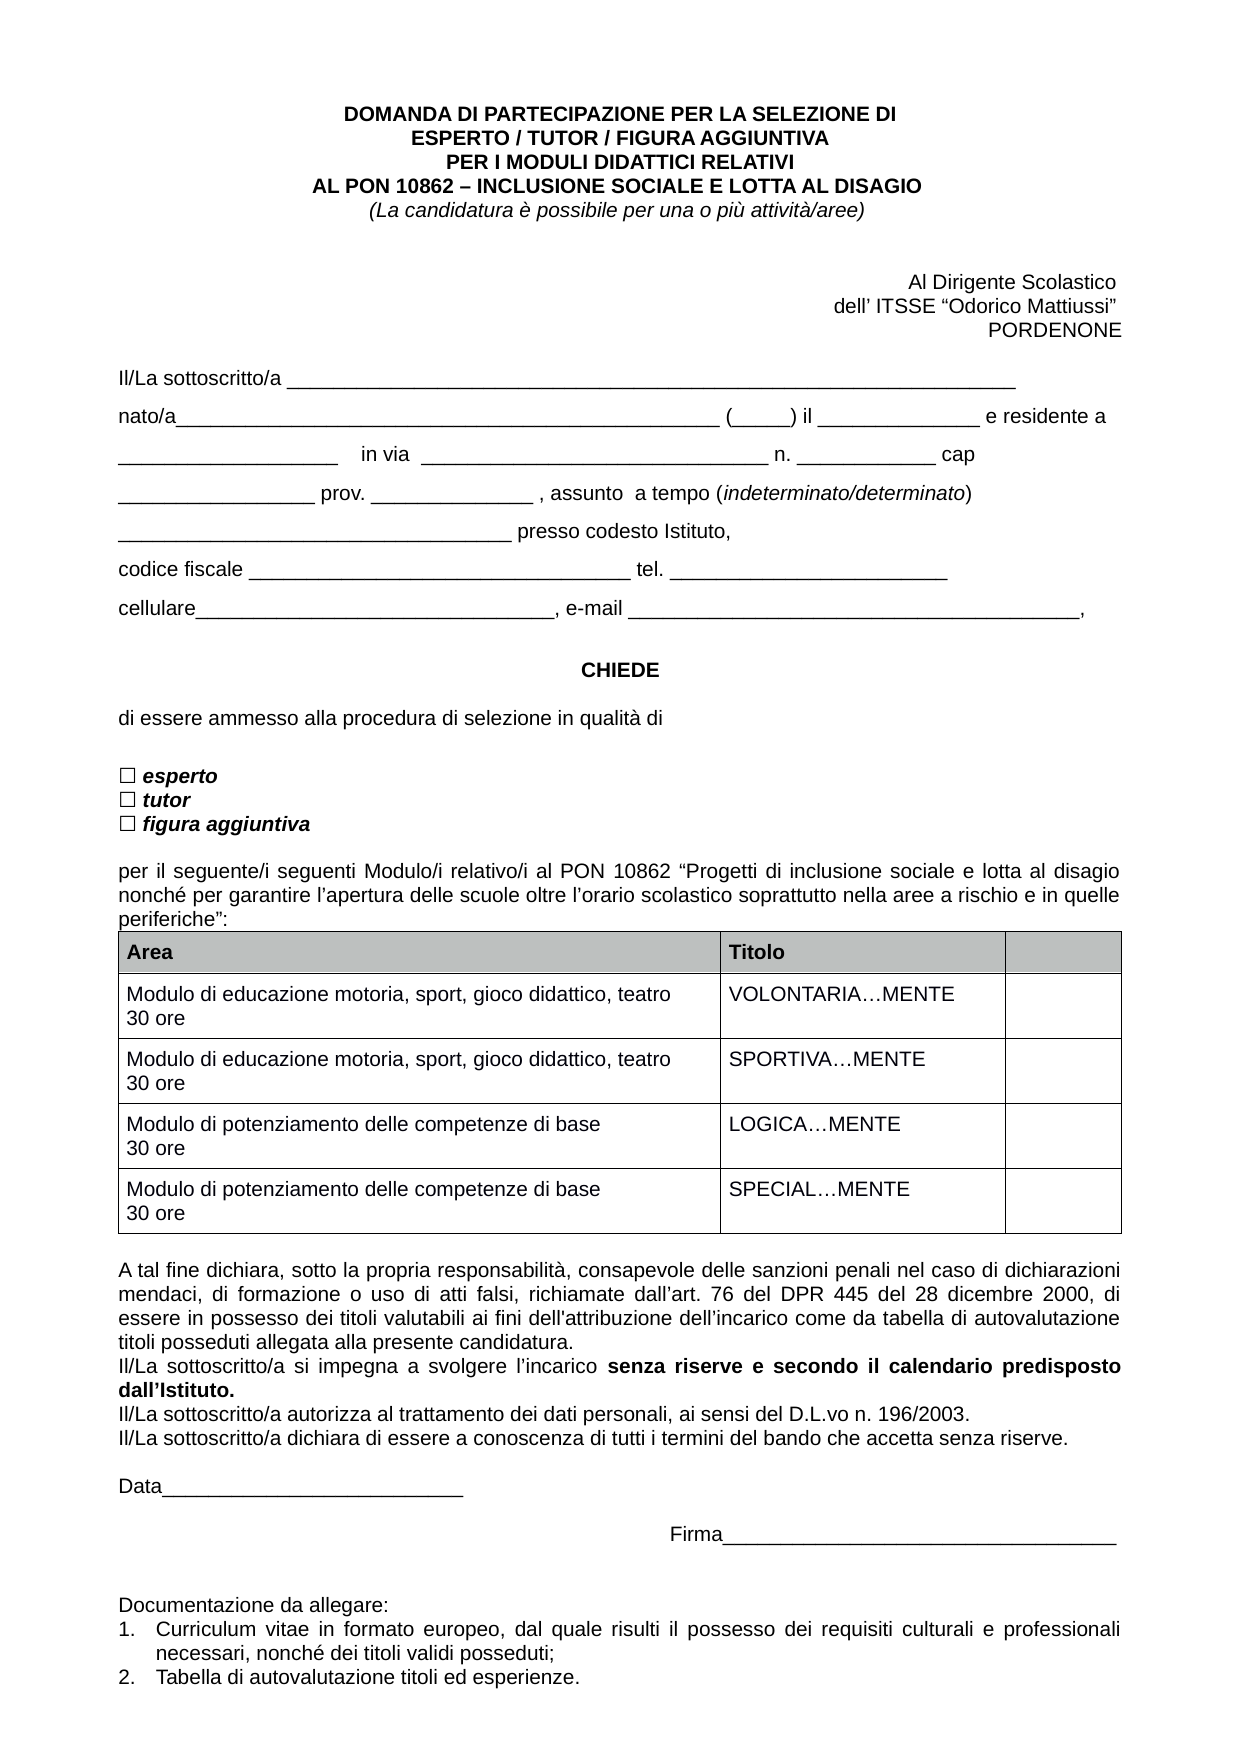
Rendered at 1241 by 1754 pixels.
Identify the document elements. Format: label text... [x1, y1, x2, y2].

text Il/La sottoscritto/a dichiara di essere a conoscenza di tutti i termini del bando che accetta senza riserve. [118, 1426, 1122, 1449]
text ☐ figura aggiuntiva [118, 811, 1122, 835]
table_cell SPORTIVA…MENTE [721, 1039, 1005, 1103]
list Tabella di autovalutazione titoli ed esperienze. [118, 1665, 1122, 1689]
table_header Area [119, 932, 720, 972]
text DOMANDA DI PARTECIPAZIONE PER LA SELEZIONE DI ESPERTO / TUTOR / FIGURA AGGIUNTIVA PER I MODULI DIDATTICI RELATIVI AL PON 10862 – INCLUSIONE SOCIALE E LOTTA AL DISAGIO [118, 102, 1122, 198]
text PORDENONE [118, 317, 1122, 341]
table_cell Modulo di potenziamento delle competenze di base 30 ore [119, 1169, 720, 1233]
table_cell LOGICA…MENTE [721, 1104, 1005, 1168]
text per il seguente/i seguenti Modulo/i relativo/i al PON 10862 “Progetti di inclusione sociale e lotta al disagio nonché per garantire l’apertura delle scuole oltre l’orario scolastico soprattutto nella aree a rischio e in quelle periferiche”: [118, 835, 1122, 931]
text Firma__________________________________ [118, 1521, 1122, 1545]
text Data__________________________ [118, 1473, 1122, 1497]
text Il/La sottoscritto/a _______________________________________________________________ [118, 365, 1122, 389]
table_cell [1006, 1169, 1121, 1233]
text ☐ tutor [118, 787, 1122, 811]
text dell’ ITSSE “Odorico Mattiussi” [118, 293, 1122, 317]
text Il/La sottoscritto/a autorizza al trattamento dei dati personali, ai sensi del D.L.vo n. 196/2003. [118, 1402, 1122, 1426]
table_header [1006, 932, 1121, 972]
table_cell SPECIAL…MENTE [721, 1169, 1005, 1233]
text CHIEDE [118, 658, 1122, 682]
text nato/a_______________________________________________ (_____) il ______________ e residente a ___________________ in via ______________________________ n. ____________ cap _________________ prov. ______________ , assunto a tempo (indeterminato/determinato) __________________________________ presso codesto Istituto, [118, 404, 1122, 543]
text Il/La sottoscritto/a si impegna a svolgere l’incarico senza riserve e secondo il calendario predisposto dall’Istituto. [118, 1354, 1122, 1402]
table_cell [1006, 974, 1121, 1038]
text A tal fine dichiara, sotto la propria responsabilità, consapevole delle sanzioni penali nel caso di dichiarazioni mendaci, di formazione o uso di atti falsi, richiamate dall’art. 76 del DPR 445 del 28 dicembre 2000, di essere in possesso dei titoli valutabili ai fini dell'attribuzione dell’incarico come da tabella di autovalutazione titoli posseduti allegata alla presente candidatura. [118, 1258, 1122, 1354]
text Documentazione da allegare: [118, 1593, 1122, 1617]
text Al Dirigente Scolastico [118, 269, 1122, 293]
table_cell [1006, 1039, 1121, 1103]
table_cell [1006, 1104, 1121, 1168]
table_cell Modulo di educazione motoria, sport, gioco didattico, teatro 30 ore [119, 1039, 720, 1103]
table_cell Modulo di potenziamento delle competenze di base 30 ore [119, 1104, 720, 1168]
text ☐ esperto [118, 763, 1122, 787]
text (La candidatura è possibile per una o più attività/aree) [118, 198, 1122, 222]
text codice fiscale _________________________________ tel. ________________________ cellulare_______________________________, e-mail _______________________________________, [118, 557, 1122, 619]
list Curriculum vitae in formato europeo, dal quale risulti il possesso dei requisiti culturali e professionali necessari, nonché dei titoli validi posseduti; [118, 1617, 1122, 1665]
text di essere ammesso alla procedura di selezione in qualità di [118, 706, 1122, 729]
table_cell Modulo di educazione motoria, sport, gioco didattico, teatro 30 ore [119, 974, 720, 1038]
table_header Titolo [721, 932, 1005, 972]
table_cell VOLONTARIA…MENTE [721, 974, 1005, 1038]
